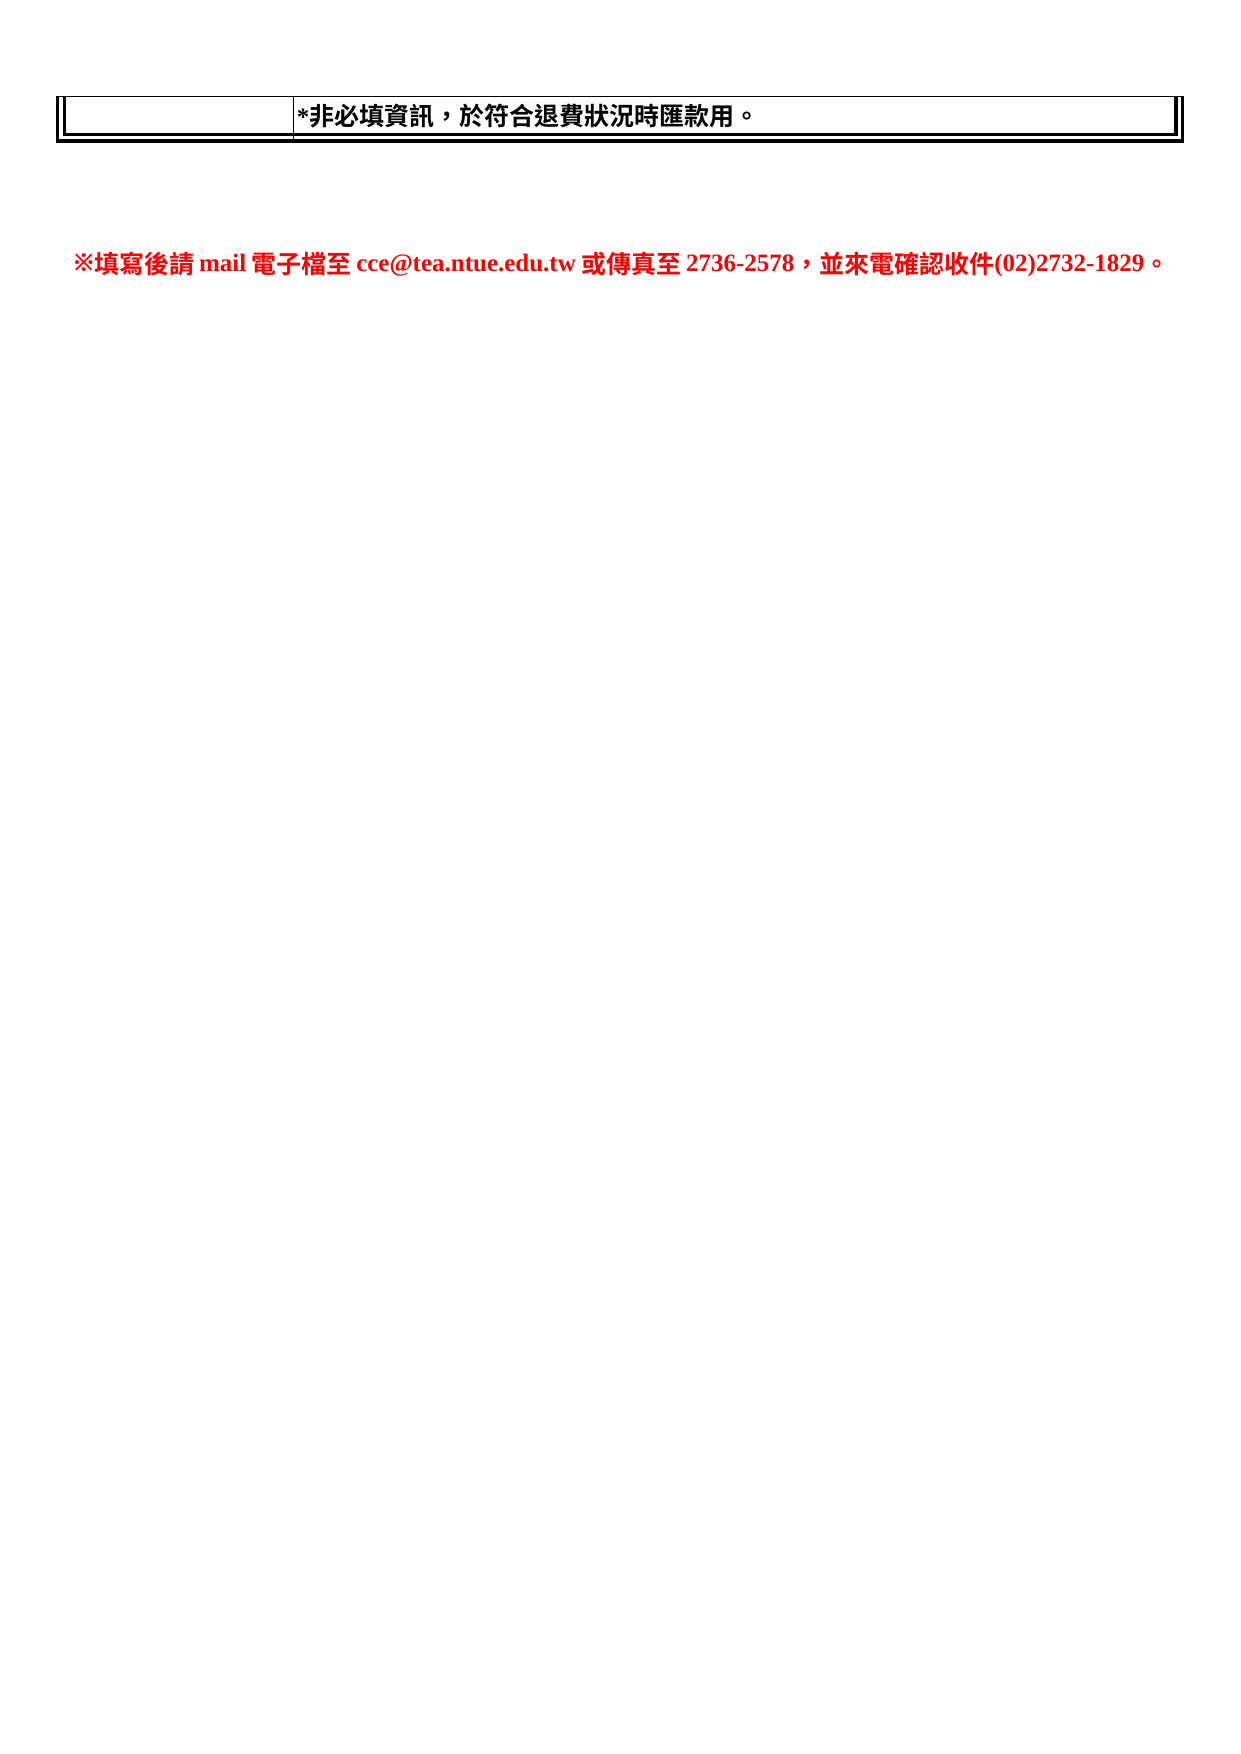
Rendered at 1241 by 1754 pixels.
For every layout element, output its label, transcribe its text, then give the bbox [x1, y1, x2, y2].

text ※填寫後請mail電子檔至cce@tea.ntue.edu.tw或傳真至2736-2578，並來電確認收件(02)2732-1829。 [46, 221, 1197, 283]
table_cell *非必填資訊，於符合退費狀況時匯款用。 [294, 97, 1174, 133]
table_cell [66, 97, 293, 133]
